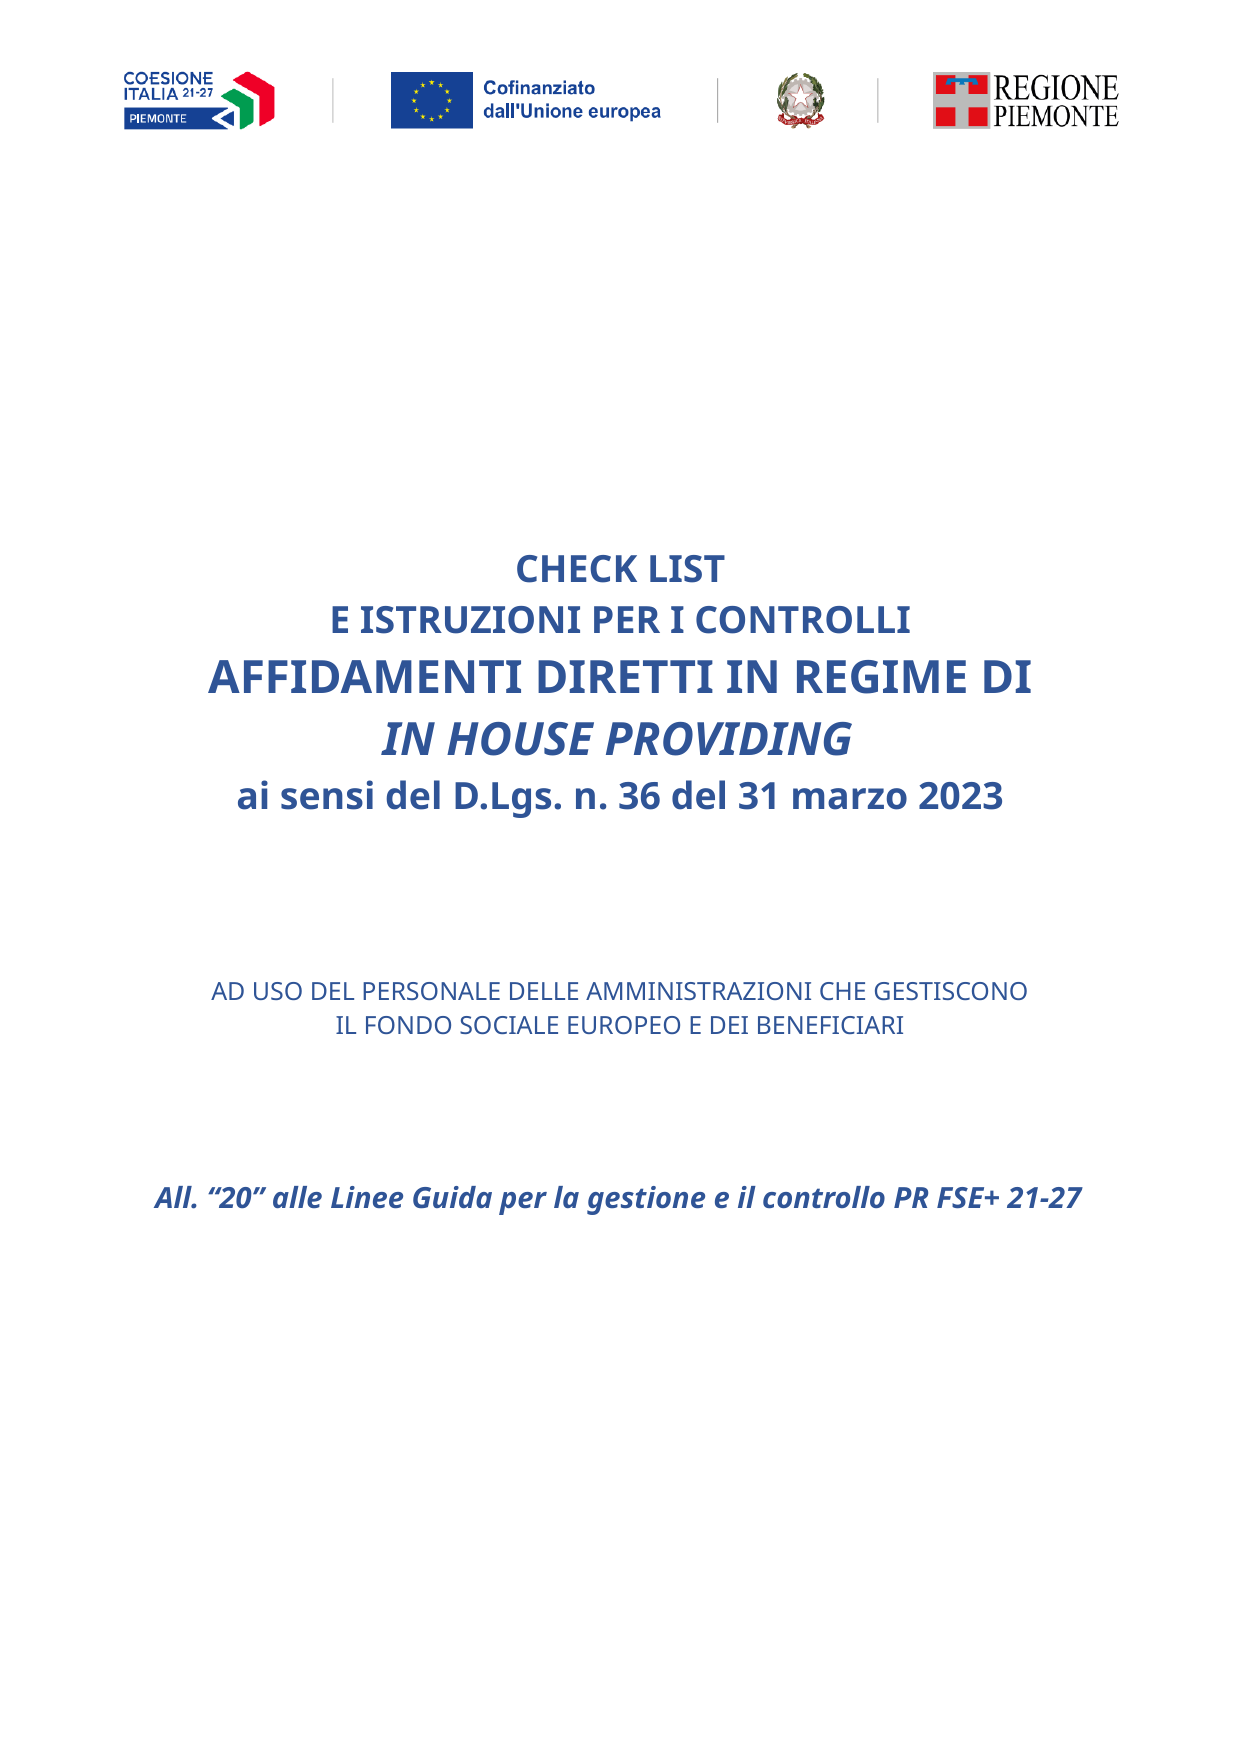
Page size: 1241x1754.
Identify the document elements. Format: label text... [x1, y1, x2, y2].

text ai sensi del D.Lgs. n. 36 del 31 marzo 2023 [118, 769, 1122, 820]
picture [118, 59, 1123, 150]
text CHECK LIST [118, 542, 1122, 593]
text AFFIDAMENTI DIRETTI IN REGIME DI [118, 644, 1122, 707]
text IL FONDO SOCIALE EUROPEO E DEI BENEFICIARI [118, 1007, 1122, 1041]
text AD USO DEL PERSONALE DELLE AMMINISTRAZIONI CHE GESTISCONO [118, 973, 1122, 1007]
text All. “20” alle Linee Guida per la gestione e il controllo PR FSE+ 21-27 [118, 1178, 1122, 1217]
text E ISTRUZIONI PER I CONTROLLI [118, 593, 1122, 644]
text IN HOUSE PROVIDING [118, 707, 1122, 769]
